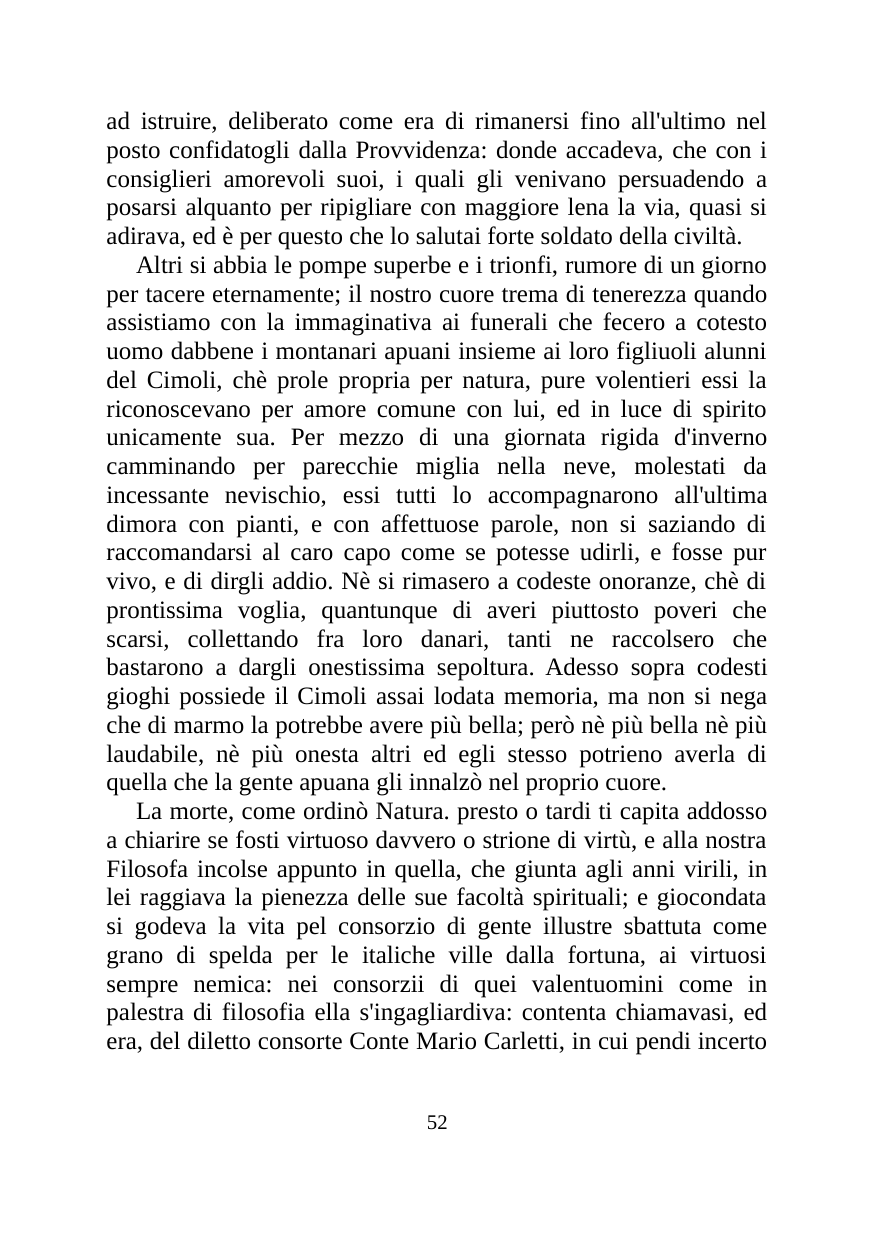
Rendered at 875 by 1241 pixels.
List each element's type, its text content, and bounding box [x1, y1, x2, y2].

text La morte, come ordinò Natura. presto o tardi ti capita addosso a chiarire se fosti virtuoso davvero o strione di virtù, e alla nostra Filosofa incolse appunto in quella, che giunta agli anni virili, in lei raggiava la pienezza delle sue facoltà spirituali; e giocondata si godeva la vita pel consorzio di gente illustre sbattuta come grano di spelda per le italiche ville dalla fortuna, ai virtuosi sempre nemica: nei consorzii di quei valentuomini come in palestra di filosofia ella s'ingagliardiva: contenta chiamavasi, ed era, del diletto consorte Conte Mario Carletti, in cui pendi incerto [106, 796, 768, 1055]
text Altri si abbia le pompe superbe e i trionfi, rumore di un giorno per tacere eternamente; il nostro cuore trema di tenerezza quando assistiamo con la immaginativa ai funerali che fecero a cotesto uomo dabbene i montanari apuani insieme ai loro figliuoli alunni del Cimoli, chè prole propria per natura, pure volentieri essi la riconoscevano per amore comune con lui, ed in luce di spirito unicamente sua. Per mezzo di una giornata rigida d'inverno camminando per parecchie miglia nella neve, molestati da incessante nevischio, essi tutti lo accompagnarono all'ultima dimora con pianti, e con affettuose parole, non si saziando di raccomandarsi al caro capo come se potesse udirli, e fosse pur vivo, e di dirgli addio. Nè si rimasero a codeste onoranze, chè di prontissima voglia, quantunque di averi piuttosto poveri che scarsi, collettando fra loro danari, tanti ne raccolsero che bastarono a dargli onestissima sepoltura. Adesso sopra codesti gioghi possiede il Cimoli assai lodata memoria, ma non si nega che di marmo la potrebbe avere più bella; però nè più bella nè più laudabile, nè più onesta altri ed egli stesso potrieno averla di quella che la gente apuana gli innalzò nel proprio cuore. [106, 250, 768, 796]
text ad istruire, deliberato come era di rimanersi fino all'ultimo nel posto confidatogli dalla Provvidenza: donde accadeva, che con i consiglieri amorevoli suoi, i quali gli venivano persuadendo a posarsi alquanto per ripigliare con maggiore lena la via, quasi si adirava, ed è per questo che lo salutai forte soldato della civiltà. [106, 106, 768, 250]
